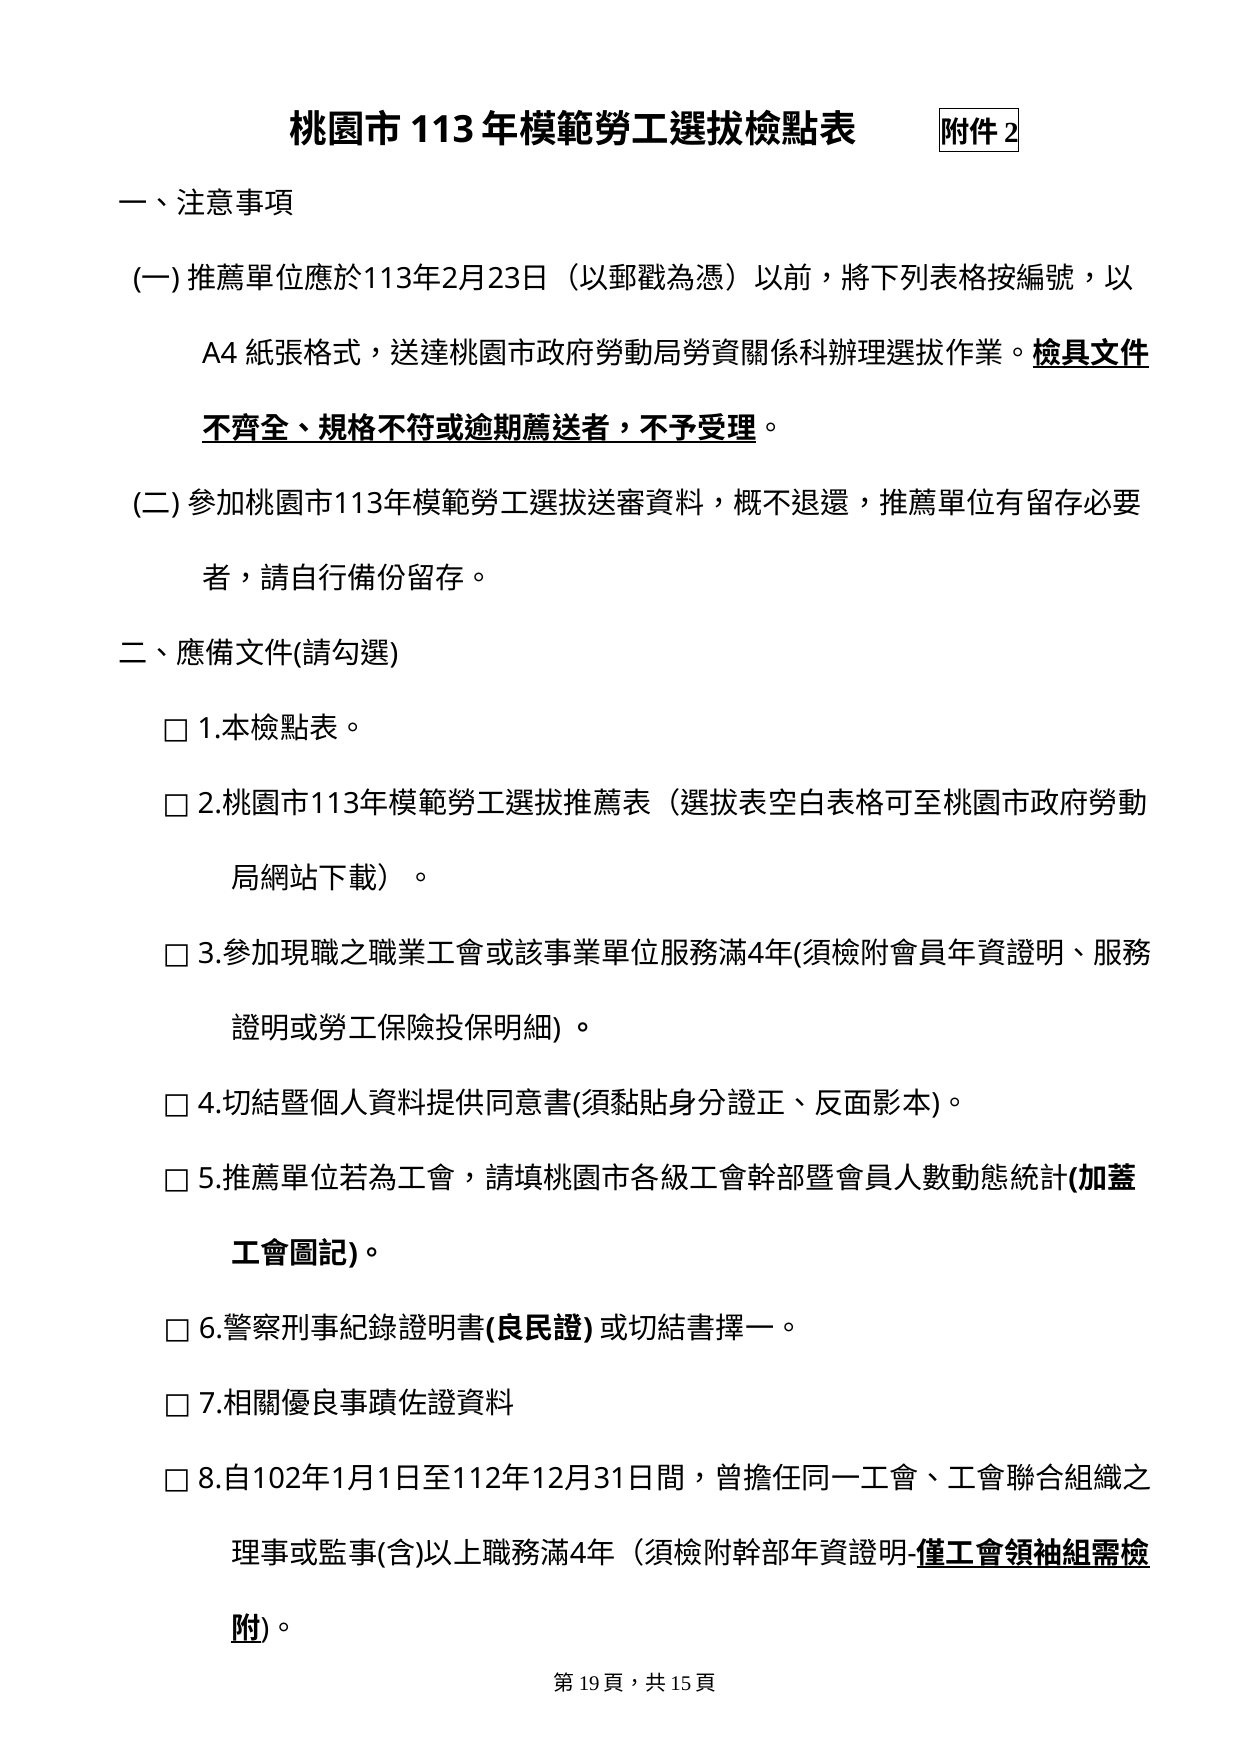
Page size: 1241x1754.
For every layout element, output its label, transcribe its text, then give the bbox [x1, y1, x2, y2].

text □ 8.自102年1月1日至112年12月31日間，曾擔任同一工會、工會聯合組織之理事或監事(含)以上職務滿4年（須檢附幹部年資證明-僅工會領袖組需檢附)。 [163, 1439, 1152, 1664]
text □ 3.參加現職之職業工會或該事業單位服務滿4年(須檢附會員年資證明、服務證明或勞工保險投保明細) 。 [163, 914, 1152, 1064]
text (一) 推薦單位應於113年2月23日（以郵戳為憑）以前，將下列表格按編號，以A4 紙張格式，送達桃園市政府勞動局勞資關係科辦理選拔作業。檢具文件不齊全、規格不符或逾期薦送者，不予受理。 [133, 239, 1152, 464]
text 二、應備文件(請勾選) [118, 614, 1152, 689]
text □ 1.本檢點表。 [118, 689, 1152, 764]
text 一、注意事項 [118, 164, 1152, 239]
text (二) 參加桃園市113年模範勞工選拔送審資料，概不退還，推薦單位有留存必要者，請自行備份留存。 [133, 464, 1152, 614]
text □ 7.相關優良事蹟佐證資料 [118, 1364, 1152, 1439]
text □ 5.推薦單位若為工會，請填桃園市各級工會幹部暨會員人數動態統計(加蓋工會圖記)。 [163, 1139, 1152, 1289]
text □ 6.警察刑事紀錄證明書(良民證) 或切結書擇一。 [118, 1289, 1152, 1364]
text 桃園市113年模範勞工選拔檢點表 附件2 [118, 89, 1122, 164]
text □ 4.切結暨個人資料提供同意書(須黏貼身分證正、反面影本)。 [163, 1064, 1152, 1139]
text □ 2.桃園市113年模範勞工選拔推薦表（選拔表空白表格可至桃園市政府勞動局網站下載）。 [162, 764, 1152, 914]
